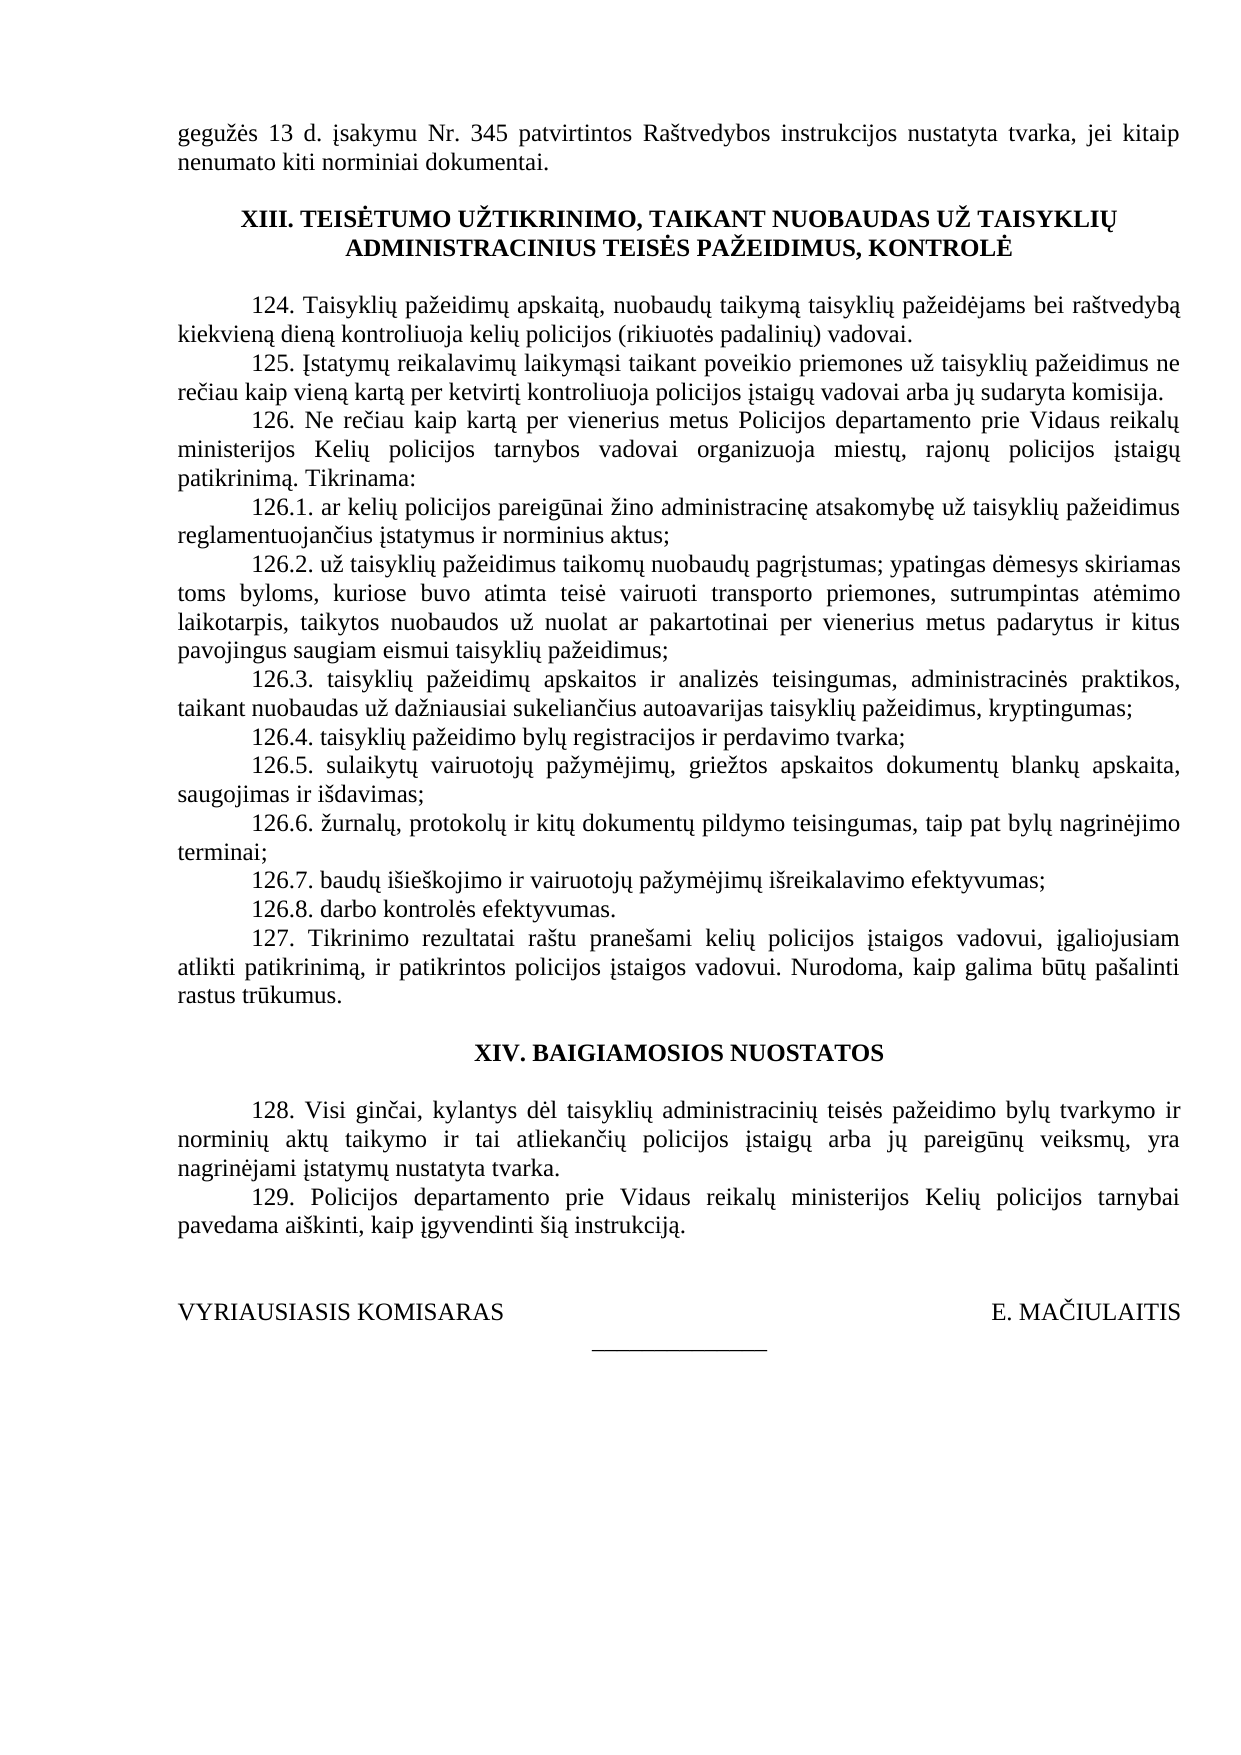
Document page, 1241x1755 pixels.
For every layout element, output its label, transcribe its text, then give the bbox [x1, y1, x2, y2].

text 126.2. už taisyklių pažeidimus taikomų nuobaudų pagrįstumas; ypatingas dėmesys skiriamas toms byloms, kuriose buvo atimta teisė vairuoti transporto priemones, sutrumpintas atėmimo laikotarpis, taikytos nuobaudos už nuolat ar pakartotinai per vienerius metus padarytus ir kitus pavojingus saugiam eismui taisyklių pažeidimus; [177, 549, 1181, 664]
text 126.7. baudų išieškojimo ir vairuotojų pažymėjimų išreikalavimo efektyvumas; [177, 866, 1181, 894]
text 126.8. darbo kontrolės efektyvumas. [177, 894, 1181, 923]
text 128. Visi ginčai, kylantys dėl taisyklių administracinių teisės pažeidimo bylų tvarkymo ir norminių aktų taikymo ir tai atliekančių policijos įstaigų arba jų pareigūnų veiksmų, yra nagrinėjami įstatymų nustatyta tvarka. [177, 1096, 1181, 1182]
text ______________ [177, 1326, 1181, 1354]
text 126.6. žurnalų, protokolų ir kitų dokumentų pildymo teisingumas, taip pat bylų nagrinėjimo terminai; [177, 808, 1181, 866]
text VYRIAUSIASIS KOMISARAS E. MAČIULAITIS [177, 1297, 1181, 1326]
text 126.1. ar kelių policijos pareigūnai žino administracinę atsakomybę už taisyklių pažeidimus reglamentuojančius įstatymus ir norminius aktus; [177, 492, 1181, 549]
text 126.5. sulaikytų vairuotojų pažymėjimų, griežtos apskaitos dokumentų blankų apskaita, saugojimas ir išdavimas; [177, 751, 1181, 808]
text 127. Tikrinimo rezultatai raštu pranešami kelių policijos įstaigos vadovui, įgaliojusiam atlikti patikrinimą, ir patikrintos policijos įstaigos vadovui. Nurodoma, kaip galima būtų pašalinti rastus trūkumus. [177, 923, 1181, 1009]
text 126.4. taisyklių pažeidimo bylų registracijos ir perdavimo tvarka; [177, 722, 1181, 751]
text 126.3. taisyklių pažeidimų apskaitos ir analizės teisingumas, administracinės praktikos, taikant nuobaudas už dažniausiai sukeliančius autoavarijas taisyklių pažeidimus, kryptingumas; [177, 664, 1181, 722]
text 126. Ne rečiau kaip kartą per vienerius metus Policijos departamento prie Vidaus reikalų ministerijos Kelių policijos tarnybos vadovai organizuoja miestų, rajonų policijos įstaigų patikrinimą. Tikrinama: [177, 406, 1181, 492]
text XIII. TEISĖTUMO UŽTIKRINIMO, TAIKANT NUOBAUDAS UŽ TAISYKLIŲ ADMINISTRACINIUS TEISĖS PAŽEIDIMUS, KONTROLĖ [177, 204, 1181, 262]
text 125. Įstatymų reikalavimų laikymąsi taikant poveikio priemones už taisyklių pažeidimus ne rečiau kaip vieną kartą per ketvirtį kontroliuoja policijos įstaigų vadovai arba jų sudaryta komisija. [177, 348, 1181, 406]
text 129. Policijos departamento prie Vidaus reikalų ministerijos Kelių policijos tarnybai pavedama aiškinti, kaip įgyvendinti šią instrukciją. [177, 1182, 1181, 1239]
text XIV. BAIGIAMOSIOS NUOSTATOS [177, 1038, 1181, 1067]
text 124. Taisyklių pažeidimų apskaitą, nuobaudų taikymą taisyklių pažeidėjams bei raštvedybą kiekvieną dieną kontroliuoja kelių policijos (rikiuotės padalinių) vadovai. [177, 291, 1181, 348]
text gegužės 13 d. įsakymu Nr. 345 patvirtintos Raštvedybos instrukcijos nustatyta tvarka, jei kitaip nenumato kiti norminiai dokumentai. [177, 118, 1181, 176]
